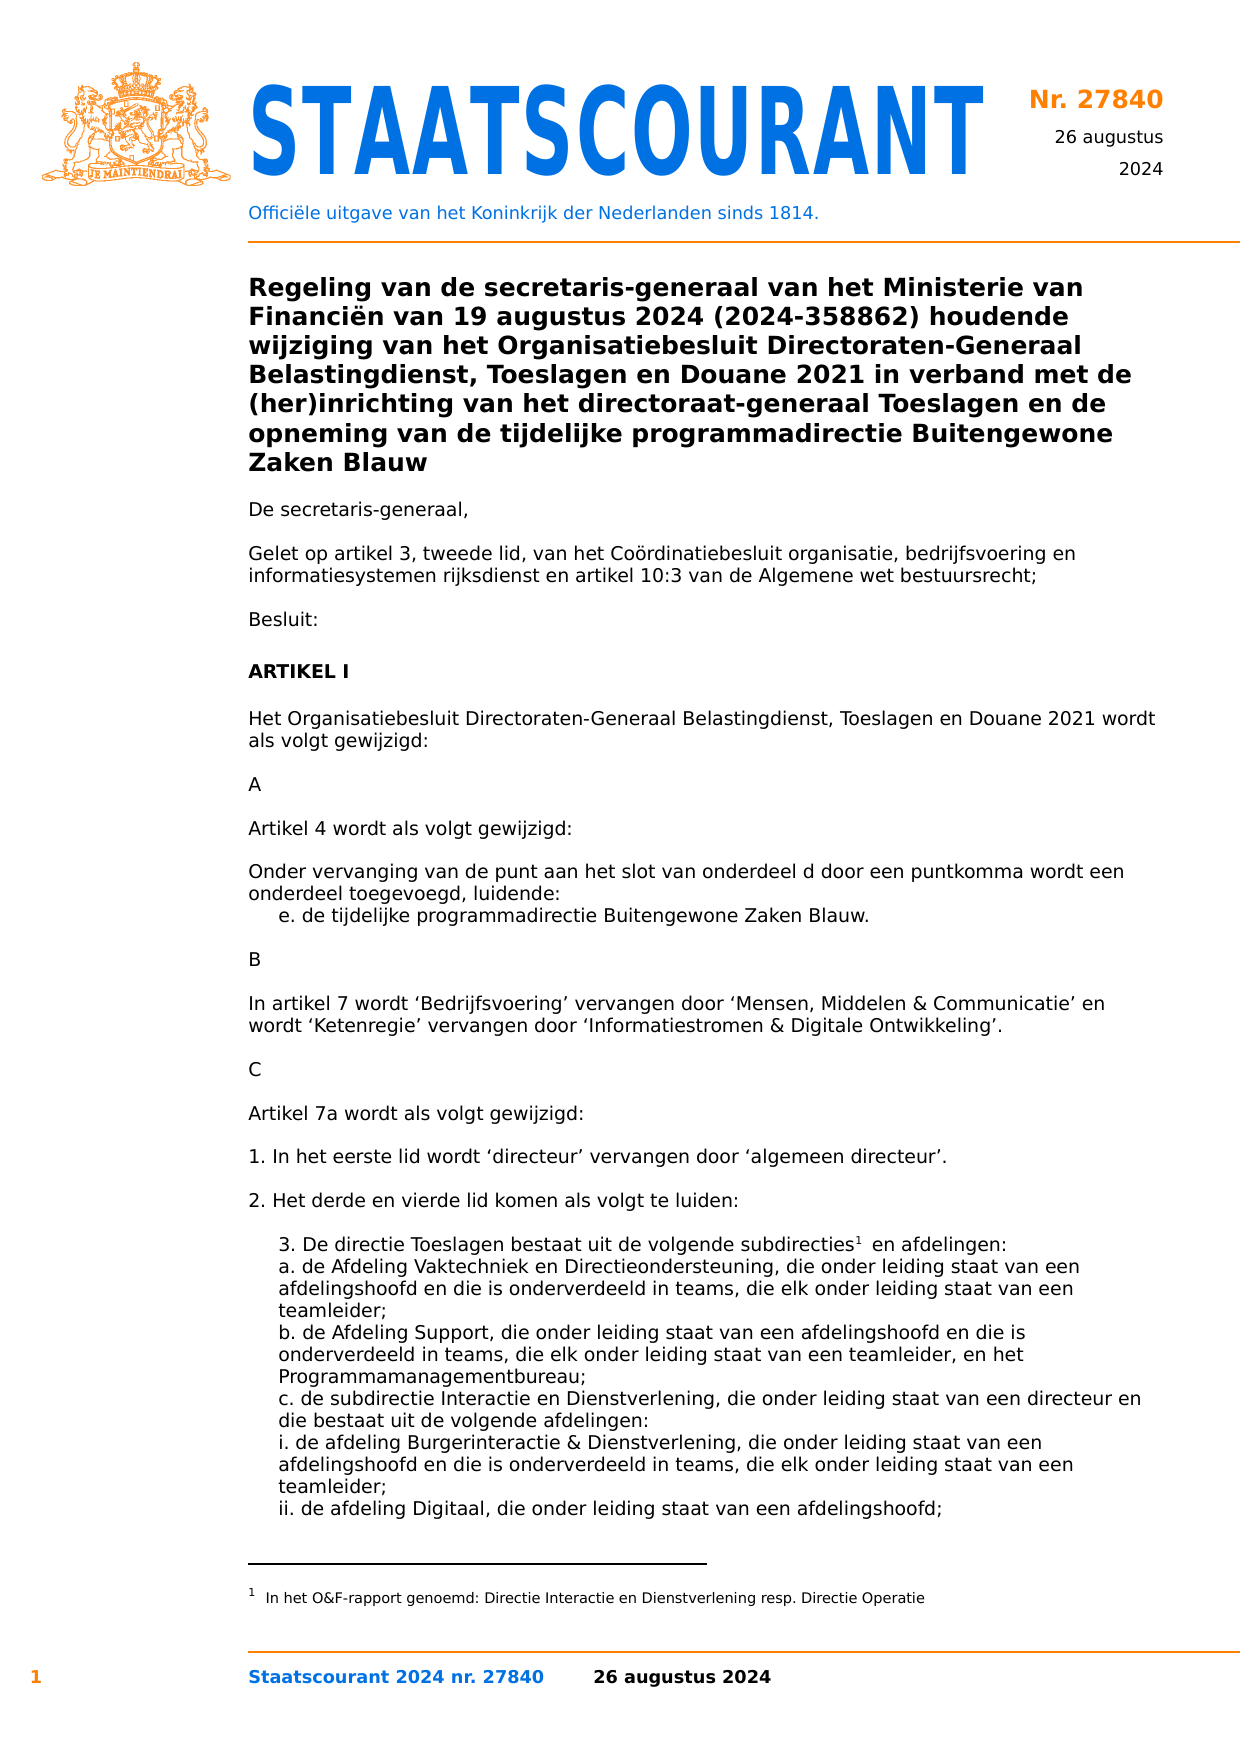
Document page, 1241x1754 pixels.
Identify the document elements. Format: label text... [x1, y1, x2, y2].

text C [248, 1059, 1163, 1081]
text i. de afdeling Burgerinteractie & Dienstverlening, die onder leiding staat van een afdelingshoofd en die is onderverdeeld in teams, die elk onder leiding staat van een teamleider; [278, 1432, 1163, 1498]
text c. de subdirectie Interactie en Dienstverlening, die onder leiding staat van een directeur en die bestaat uit de volgende afdelingen: [278, 1388, 1163, 1432]
text Besluit: [248, 609, 1163, 631]
text b. de Afdeling Support, die onder leiding staat van een afdelingshoofd en die is onderverdeeld in teams, die elk onder leiding staat van een teamleider, en het Programmamanagementbureau; [278, 1322, 1163, 1388]
text e. de tijdelijke programmadirectie Buitengewone Zaken Blauw. [278, 905, 1163, 927]
text 3. De directie Toeslagen bestaat uit de volgende subdirecties en afdelingen: [278, 1234, 1163, 1256]
table_header STAATSCOURANT [248, 62, 998, 203]
text In artikel 7 wordt ‘Bedrijfsvoering’ vervangen door ‘Mensen, Middelen & Communicatie’ en wordt ‘Ketenregie’ vervangen door ‘Informatiestromen & Digitale Ontwikkeling’. [248, 993, 1163, 1037]
text Artikel 7a wordt als volgt gewijzigd: [248, 1103, 1163, 1124]
picture [41, 62, 231, 186]
text De secretaris-generaal, [248, 499, 1163, 521]
text 2. Het derde en vierde lid komen als volgt te luiden: [248, 1190, 1163, 1212]
text 1. In het eerste lid wordt ‘directeur’ vervangen door ‘algemeen directeur’. [248, 1146, 1163, 1168]
text a. de Afdeling Vaktechniek en Directieondersteuning, die onder leiding staat van een afdelingshoofd en die is onderverdeeld in teams, die elk onder leiding staat van een teamleider; [278, 1256, 1163, 1322]
text ii. de afdeling Digitaal, die onder leiding staat van een afdelingshoofd; [278, 1498, 1163, 1520]
text Artikel 4 wordt als volgt gewijzigd: [248, 817, 1163, 839]
subtitle ARTIKEL I [248, 661, 1163, 683]
text Gelet op artikel 3, tweede lid, van het Coördinatiebesluit organisatie, bedrijfsvoering en informatiesystemen rijksdienst en artikel 10:3 van de Algemene wet bestuursrecht; [248, 543, 1163, 587]
table_header [25, 62, 248, 241]
table_cell 26 augustus [998, 121, 1240, 153]
text B [248, 949, 1163, 971]
text Het Organisatiebesluit Directoraten-Generaal Belastingdienst, Toeslagen en Douane 2021 wordt als volgt gewijzigd: [248, 708, 1163, 752]
text A [248, 773, 1163, 796]
subtitle Regeling van de secretaris-generaal van het Ministerie van Financiën van 19 augustus 2024 (2024-358862) houdende wijziging van het Organisatiebesluit Directoraten-Generaal Belastingdienst, Toeslagen en Douane 2021 in verband met de (her)inrichting van het directoraat-generaal Toeslagen en de opneming van de tijdelijke programmadirectie Buitengewone Zaken Blauw [248, 273, 1163, 477]
text Onder vervanging van de punt aan het slot van onderdeel d door een puntkomma wordt een onderdeel toegevoegd, luidende: [248, 861, 1163, 905]
table_header Nr. 27840 [998, 62, 1240, 121]
table_cell 2024 [998, 153, 1240, 203]
text In het O&F-rapport genoemd: Directie Interactie en Dienstverlening resp. Directie Operatie [248, 1586, 1163, 1608]
table_cell Officiële uitgave van het Koninkrijk der Nederlanden sinds 1814. [248, 203, 1240, 241]
